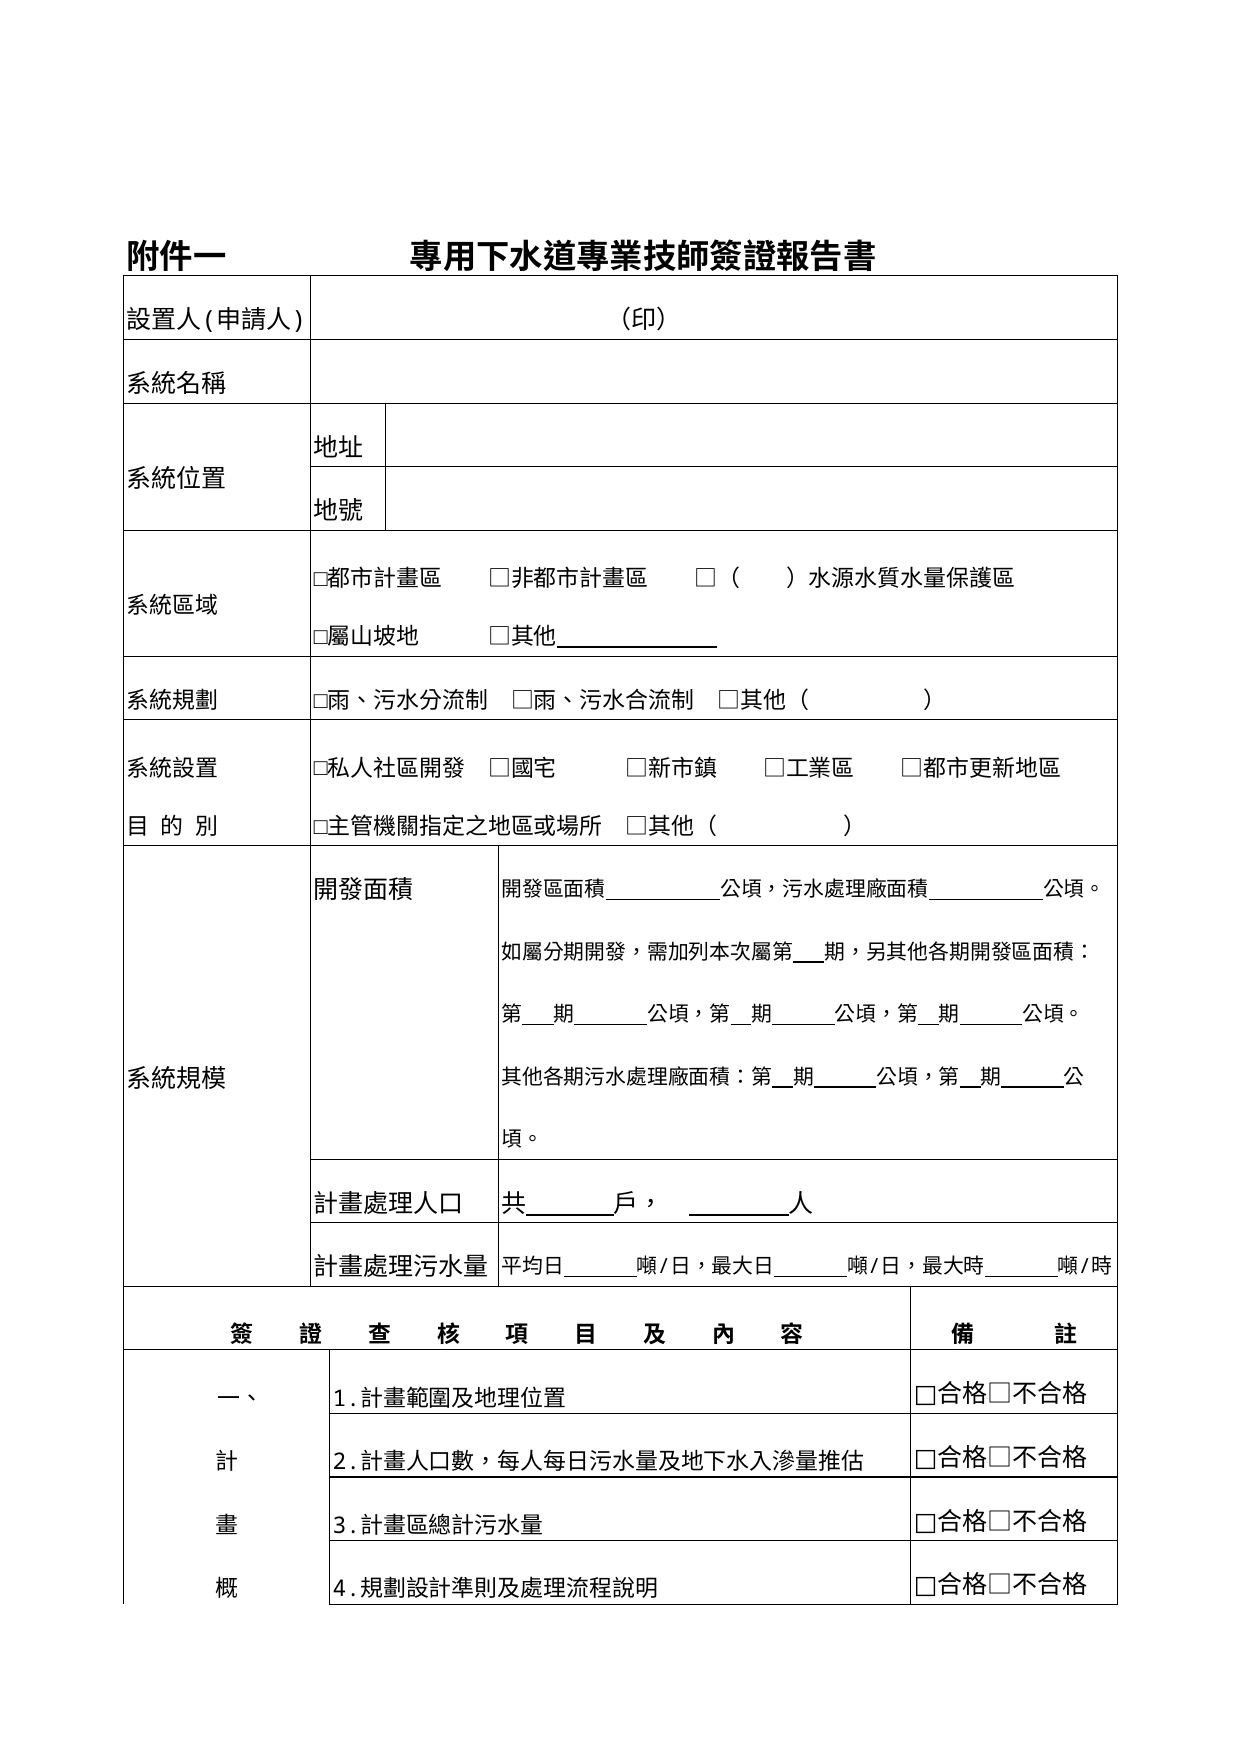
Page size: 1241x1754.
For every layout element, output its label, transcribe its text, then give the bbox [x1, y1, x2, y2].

table_cell 一、 [124, 1350, 329, 1413]
table_cell □都市計畫區 □非都市計畫區 □（ ）水源水質水量保護區 □屬山坡地 □其他 [311, 531, 1117, 656]
table_cell □雨、污水分流制 □雨、污水合流制 □其他（ ） [311, 657, 1117, 719]
table_cell 2.計畫人口數，每人每日污水量及地下水入滲量推估 [330, 1414, 910, 1476]
table_cell 3.計畫區總計污水量 [330, 1478, 910, 1540]
table_header 附件一 專用下水道專業技師簽證報告書 [123, 213, 1117, 275]
table_cell □合格□不合格 [911, 1350, 1117, 1413]
table_cell 備 註 [911, 1287, 1117, 1349]
table_cell 共 戶， 人 [499, 1160, 1117, 1222]
table_cell [386, 404, 1117, 466]
table_cell 1.計畫範圍及地理位置 [330, 1350, 910, 1413]
table_cell 系統規劃 [124, 657, 310, 719]
table_cell （印） [311, 276, 1117, 339]
table_cell 地址 [311, 404, 385, 466]
table_cell □私人社區開發 □國宅 □新市鎮 □工業區 □都市更新地區 □主管機關指定之地區或場所 □其他（ ） [311, 720, 1117, 845]
table_cell 計畫處理污水量 [311, 1223, 498, 1286]
table_cell 平均日 噸/日，最大日 噸/日，最大時 噸/時 [499, 1223, 1117, 1286]
table_cell 系統設置 目 的 別 [124, 720, 310, 845]
table_cell 計 [124, 1413, 329, 1476]
table_cell 系統名稱 [124, 340, 310, 402]
table_cell □合格□不合格 [911, 1541, 1117, 1603]
table_cell 系統位置 [124, 404, 310, 529]
table_cell 概 [124, 1540, 329, 1603]
table_cell [311, 340, 1117, 402]
table_cell 4.規劃設計準則及處理流程說明 [330, 1541, 910, 1603]
table_cell 計畫處理人口 [311, 1160, 498, 1222]
table_cell 地號 [311, 467, 385, 529]
table_cell [386, 467, 1117, 529]
table_cell 簽 證 查 核 項 目 及 內 容 [124, 1287, 910, 1349]
table_cell 開發面積 [311, 846, 498, 1159]
table_cell 設置人(申請人) [124, 276, 310, 339]
table_cell 畫 [124, 1476, 329, 1540]
table_cell 開發區面積 公頃，污水處理廠面積 公頃。 如屬分期開發，需加列本次屬第 期，另其他各期開發區面積： 第 期 公頃，第 期 公頃，第 期 公頃。 其他各期污水處理廠面積：第 期 公頃，第 期 公頃。 [499, 846, 1117, 1159]
table_cell □合格□不合格 [911, 1478, 1117, 1540]
table_cell 系統區域 [124, 531, 310, 656]
table_cell 系統規模 [124, 846, 310, 1286]
table_cell □合格□不合格 [911, 1414, 1117, 1476]
